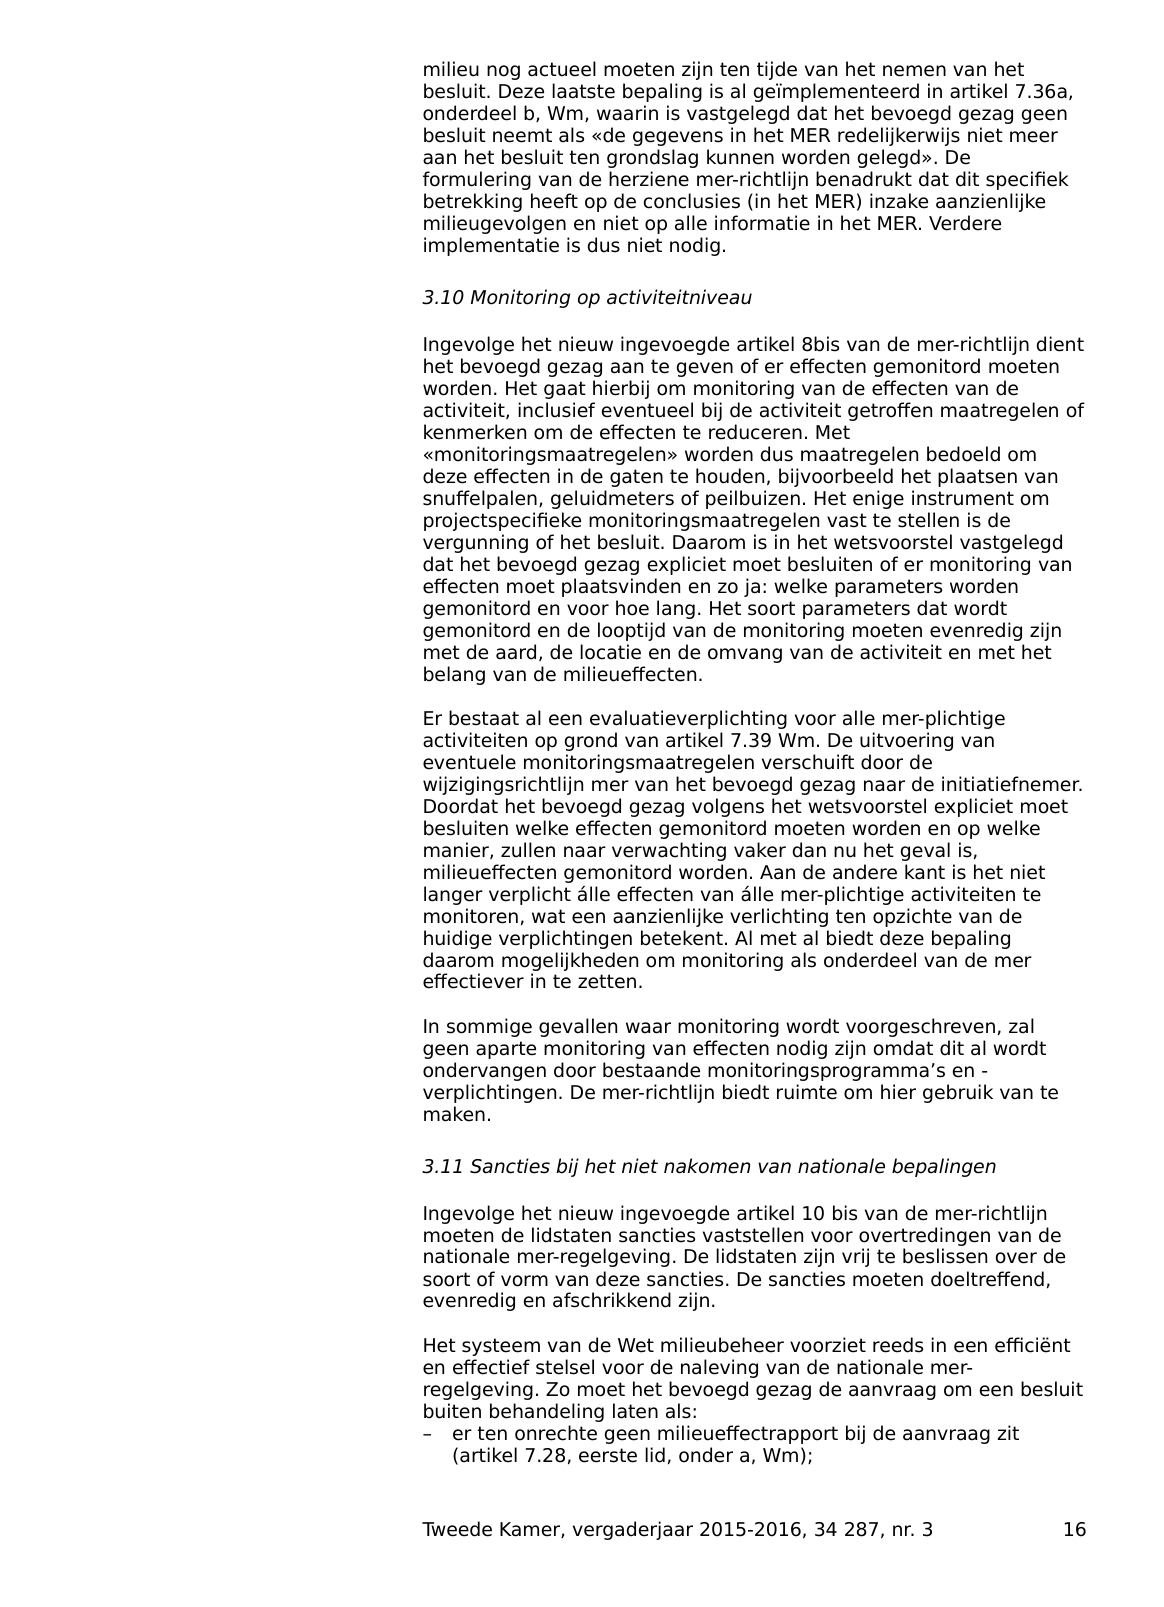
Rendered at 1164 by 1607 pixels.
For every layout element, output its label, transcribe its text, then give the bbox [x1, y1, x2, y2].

text milieu nog actueel moeten zijn ten tijde van het nemen van het besluit. Deze laatste bepaling is al geïmplementeerd in artikel 7.36a, onderdeel b, Wm, waarin is vastgelegd dat het bevoegd gezag geen besluit neemt als «de gegevens in het MER redelijkerwijs niet meer aan het besluit ten grondslag kunnen worden gelegd». De formulering van de herziene mer-richtlijn benadrukt dat dit specifiek betrekking heeft op de conclusies (in het MER) inzake aanzienlijke milieugevolgen en niet op alle informatie in het MER. Verdere implementatie is dus niet nodig. [422, 59, 1087, 257]
subtitle 3.10 Monitoring op activiteitniveau [422, 287, 1087, 309]
text Er bestaat al een evaluatieverplichting voor alle mer-plichtige activiteiten op grond van artikel 7.39 Wm. De uitvoering van eventuele monitoringsmaatregelen verschuift door de wijzigingsrichtlijn mer van het bevoegd gezag naar de initiatiefnemer. Doordat het bevoegd gezag volgens het wetsvoorstel expliciet moet besluiten welke effecten gemonitord moeten worden en op welke manier, zullen naar verwachting vaker dan nu het geval is, milieueffecten gemonitord worden. Aan de andere kant is het niet langer verplicht álle effecten van álle mer-plichtige activiteiten te monitoren, wat een aanzienlijke verlichting ten opzichte van de huidige verplichtingen betekent. Al met al biedt deze bepaling daarom mogelijkheden om monitoring als onderdeel van de mer effectiever in te zetten. [422, 708, 1087, 993]
text In sommige gevallen waar monitoring wordt voorgeschreven, zal geen aparte monitoring van effecten nodig zijn omdat dit al wordt ondervangen door bestaande monitoringsprogramma’s en -verplichtingen. De mer-richtlijn biedt ruimte om hier gebruik van te maken. [422, 1016, 1087, 1126]
subtitle 3.11 Sancties bij het niet nakomen van nationale bepalingen [422, 1156, 1087, 1177]
text – er ten onrechte geen milieueffectrapport bij de aanvraag zit (artikel 7.28, eerste lid, onder a, Wm); [422, 1422, 1087, 1466]
text Het systeem van de Wet milieubeheer voorziet reeds in een efficiënt en effectief stelsel voor de naleving van de nationale mer-regelgeving. Zo moet het bevoegd gezag de aanvraag om een besluit buiten behandeling laten als: [422, 1334, 1087, 1422]
text Ingevolge het nieuw ingevoegde artikel 8bis van de mer-richtlijn dient het bevoegd gezag aan te geven of er effecten gemonitord moeten worden. Het gaat hierbij om monitoring van de effecten van de activiteit, inclusief eventueel bij de activiteit getroffen maatregelen of kenmerken om de effecten te reduceren. Met «monitoringsmaatregelen» worden dus maatregelen bedoeld om deze effecten in de gaten te houden, bijvoorbeeld het plaatsen van snuffelpalen, geluidmeters of peilbuizen. Het enige instrument om projectspecifieke monitoringsmaatregelen vast te stellen is de vergunning of het besluit. Daarom is in het wetsvoorstel vastgelegd dat het bevoegd gezag expliciet moet besluiten of er monitoring van effecten moet plaatsvinden en zo ja: welke parameters worden gemonitord en voor hoe lang. Het soort parameters dat wordt gemonitord en de looptijd van de monitoring moeten evenredig zijn met de aard, de locatie en de omvang van de activiteit en met het belang van de milieueffecten. [422, 334, 1087, 686]
text Ingevolge het nieuw ingevoegde artikel 10 bis van de mer-richtlijn moeten de lidstaten sancties vaststellen voor overtredingen van de nationale mer-regelgeving. De lidstaten zijn vrij te beslissen over de soort of vorm van deze sancties. De sancties moeten doeltreffend, evenredig en afschrikkend zijn. [422, 1202, 1087, 1312]
